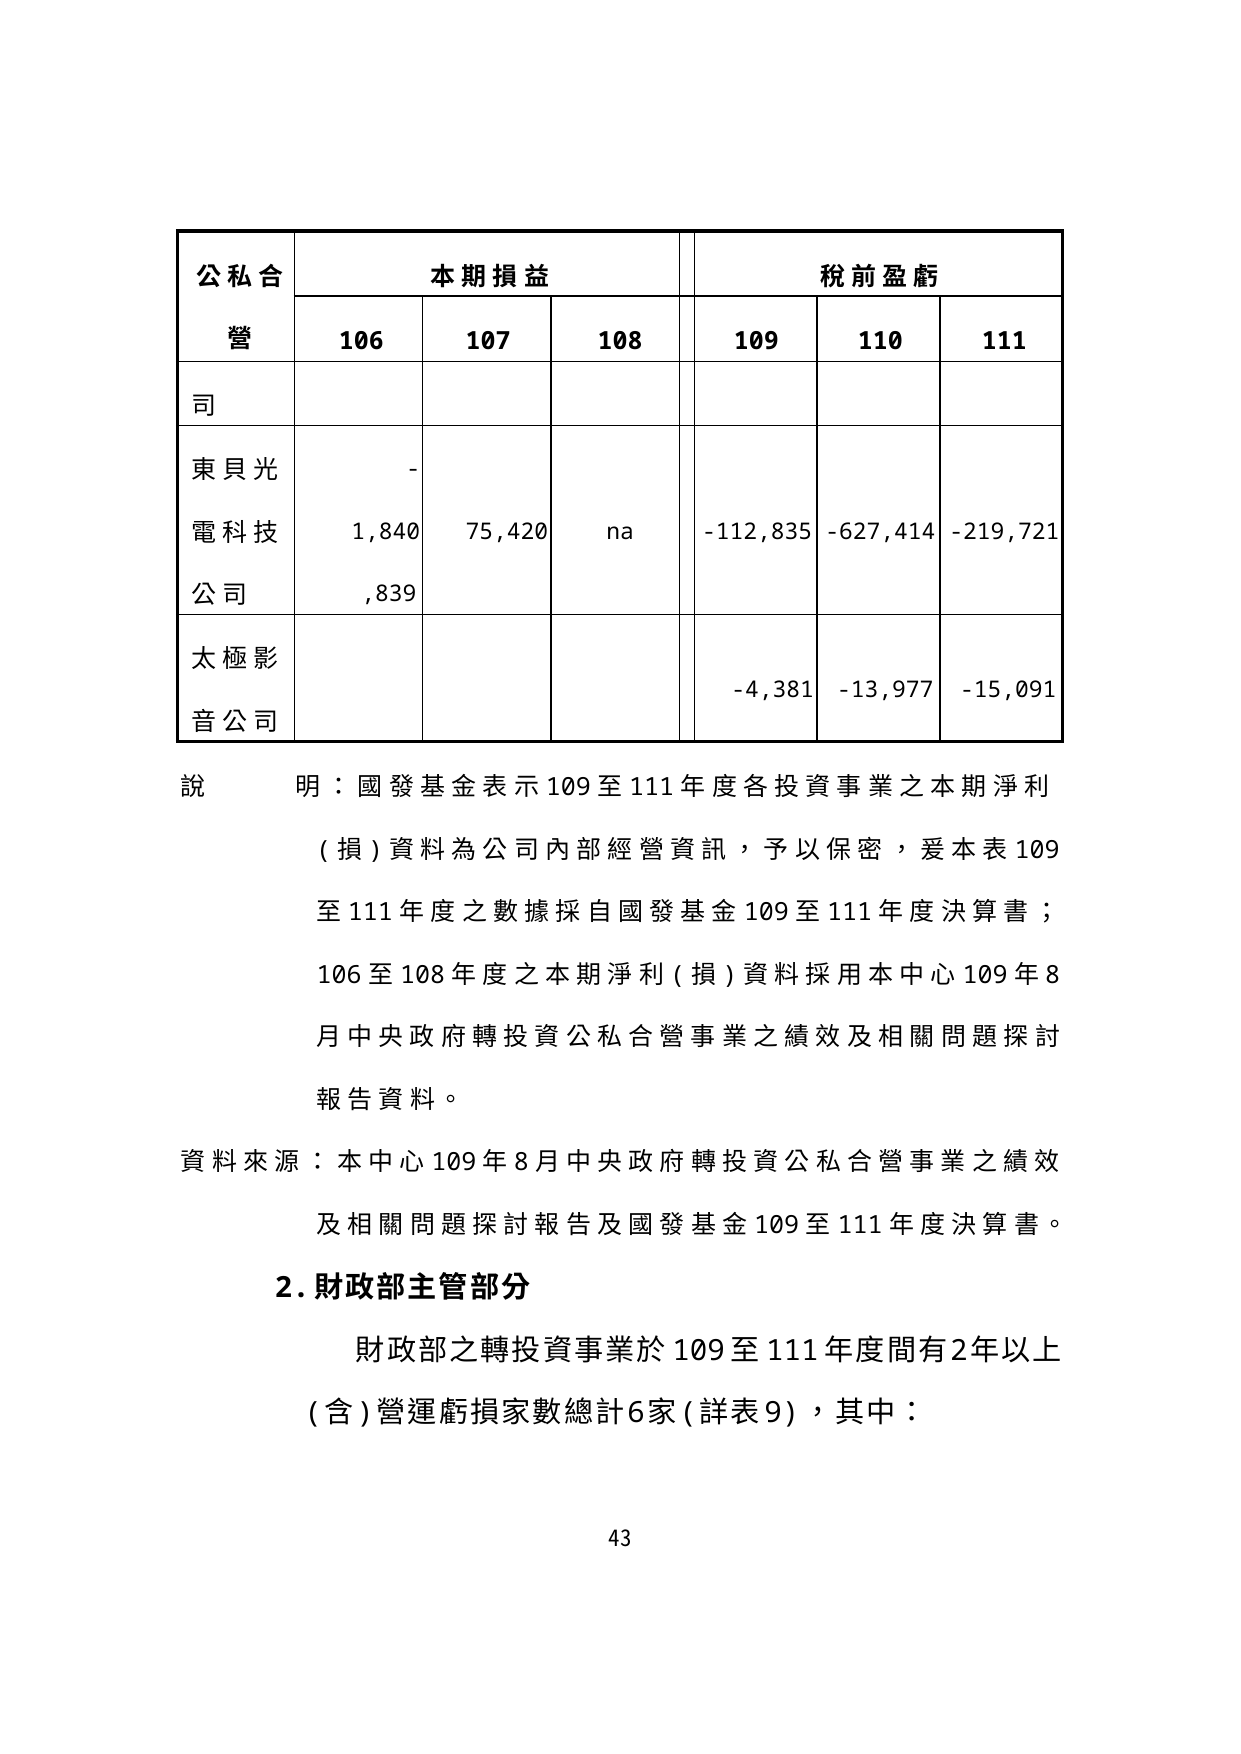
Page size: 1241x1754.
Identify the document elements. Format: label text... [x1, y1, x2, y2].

table_cell 太極影音公司 [179, 615, 294, 740]
text 財政部之轉投資事業於109至111年度間有2年以上(含)營運虧損家數總計6家(詳表9)，其中： [295, 1306, 1063, 1431]
table_cell -13,977 [818, 615, 939, 740]
table_cell 太景醫藥研發控股公司 [179, 362, 294, 424]
table_header [680, 233, 694, 295]
table_cell [695, 362, 816, 424]
table_cell -112,835 [695, 426, 816, 614]
table_cell -4,381 [695, 615, 816, 740]
table_cell 109 [695, 297, 816, 361]
table_cell [295, 362, 422, 424]
text 說 明：國發基金表示109至111年度各投資事業之本期淨利(損)資料為公司內部經營資訊，予以保密，爰本表109至111年度之數據採自國發基金109至111年度決算書；106至108年度之本期淨利(損)資料採用本中心109年8月中央政府轉投資公私合營事業之績效及相關問題探討報告資料。 [177, 743, 1063, 1118]
table_cell 110 [818, 297, 939, 361]
table_cell 106 [295, 297, 422, 361]
table_cell -219,721 [941, 426, 1061, 614]
table_cell [423, 362, 550, 424]
table_cell [680, 297, 694, 361]
table_header 本期損益 [295, 233, 679, 295]
table_cell [295, 615, 422, 740]
text 資料來源：本中心109年8月中央政府轉投資公私合營事業之績效及相關問題探討報告及國發基金109至111年度決算書。 [177, 1118, 1063, 1243]
table_cell -1,840,839 [295, 426, 422, 614]
table_cell 108 [552, 297, 679, 361]
table_cell [552, 615, 679, 740]
table_cell 東貝光電科技公司 [179, 426, 294, 614]
table_cell [680, 362, 694, 424]
table_header 稅前盈虧 [695, 233, 1061, 295]
table_cell [818, 362, 939, 424]
table_cell 107 [423, 297, 550, 361]
table_cell -15,091 [941, 615, 1061, 740]
table_header 公私合營 事 業 [179, 233, 294, 361]
table_cell na [552, 426, 679, 614]
table_cell [941, 362, 1061, 424]
table_cell -627,414 [818, 426, 939, 614]
table_cell 75,420 [423, 426, 550, 614]
text 2.財政部主管部分 [266, 1243, 1063, 1306]
table_cell [423, 615, 550, 740]
table_cell 111 [941, 297, 1061, 361]
table_cell [680, 615, 694, 740]
table_cell [552, 362, 679, 424]
table_cell [680, 426, 694, 614]
